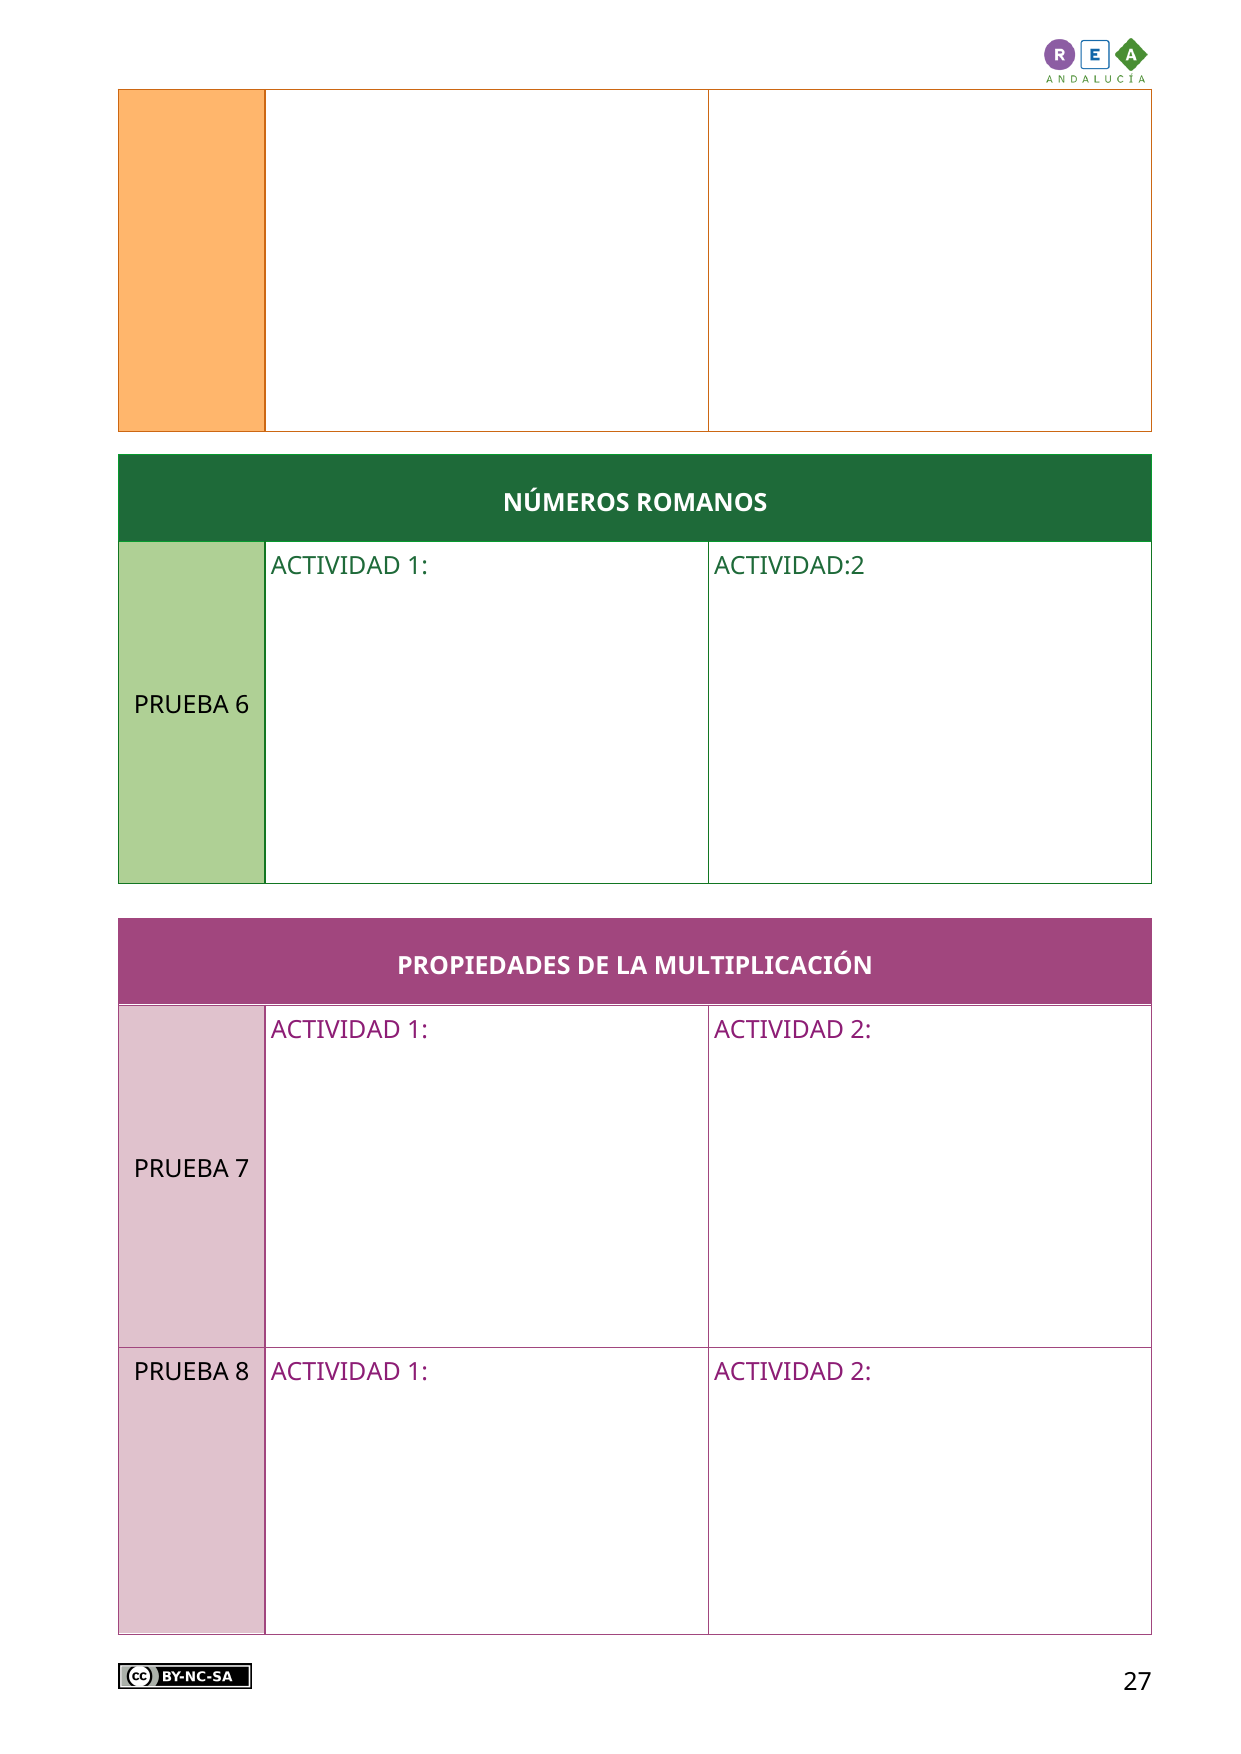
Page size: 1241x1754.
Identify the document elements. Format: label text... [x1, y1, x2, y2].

table_cell ACTIVIDAD 2: [709, 1348, 1151, 1633]
table_cell PRUEBA 8 [119, 1348, 264, 1633]
table_cell NÚMEROS ROMANOS [119, 455, 1151, 541]
table_cell PRUEBA 6 [119, 542, 264, 883]
table_cell ACTIVIDAD:2 [709, 542, 1151, 883]
table_cell PROPIEDADES DE LA MULTIPLICACIÓN [119, 919, 1151, 1004]
table_cell [118, 884, 1152, 918]
table_cell ACTIVIDAD 1: [266, 1348, 708, 1633]
picture [118, 1663, 536, 1698]
table_cell [119, 90, 264, 431]
table_cell ACTIVIDAD 1: [266, 1006, 708, 1347]
table_cell [118, 432, 1152, 454]
table_cell [266, 90, 708, 431]
picture [1039, 33, 1152, 88]
table_cell PRUEBA 7 [119, 1006, 264, 1347]
table_cell ACTIVIDAD 2: [709, 1006, 1151, 1347]
table_cell ACTIVIDAD 1: [266, 542, 708, 883]
table_cell [709, 90, 1151, 431]
